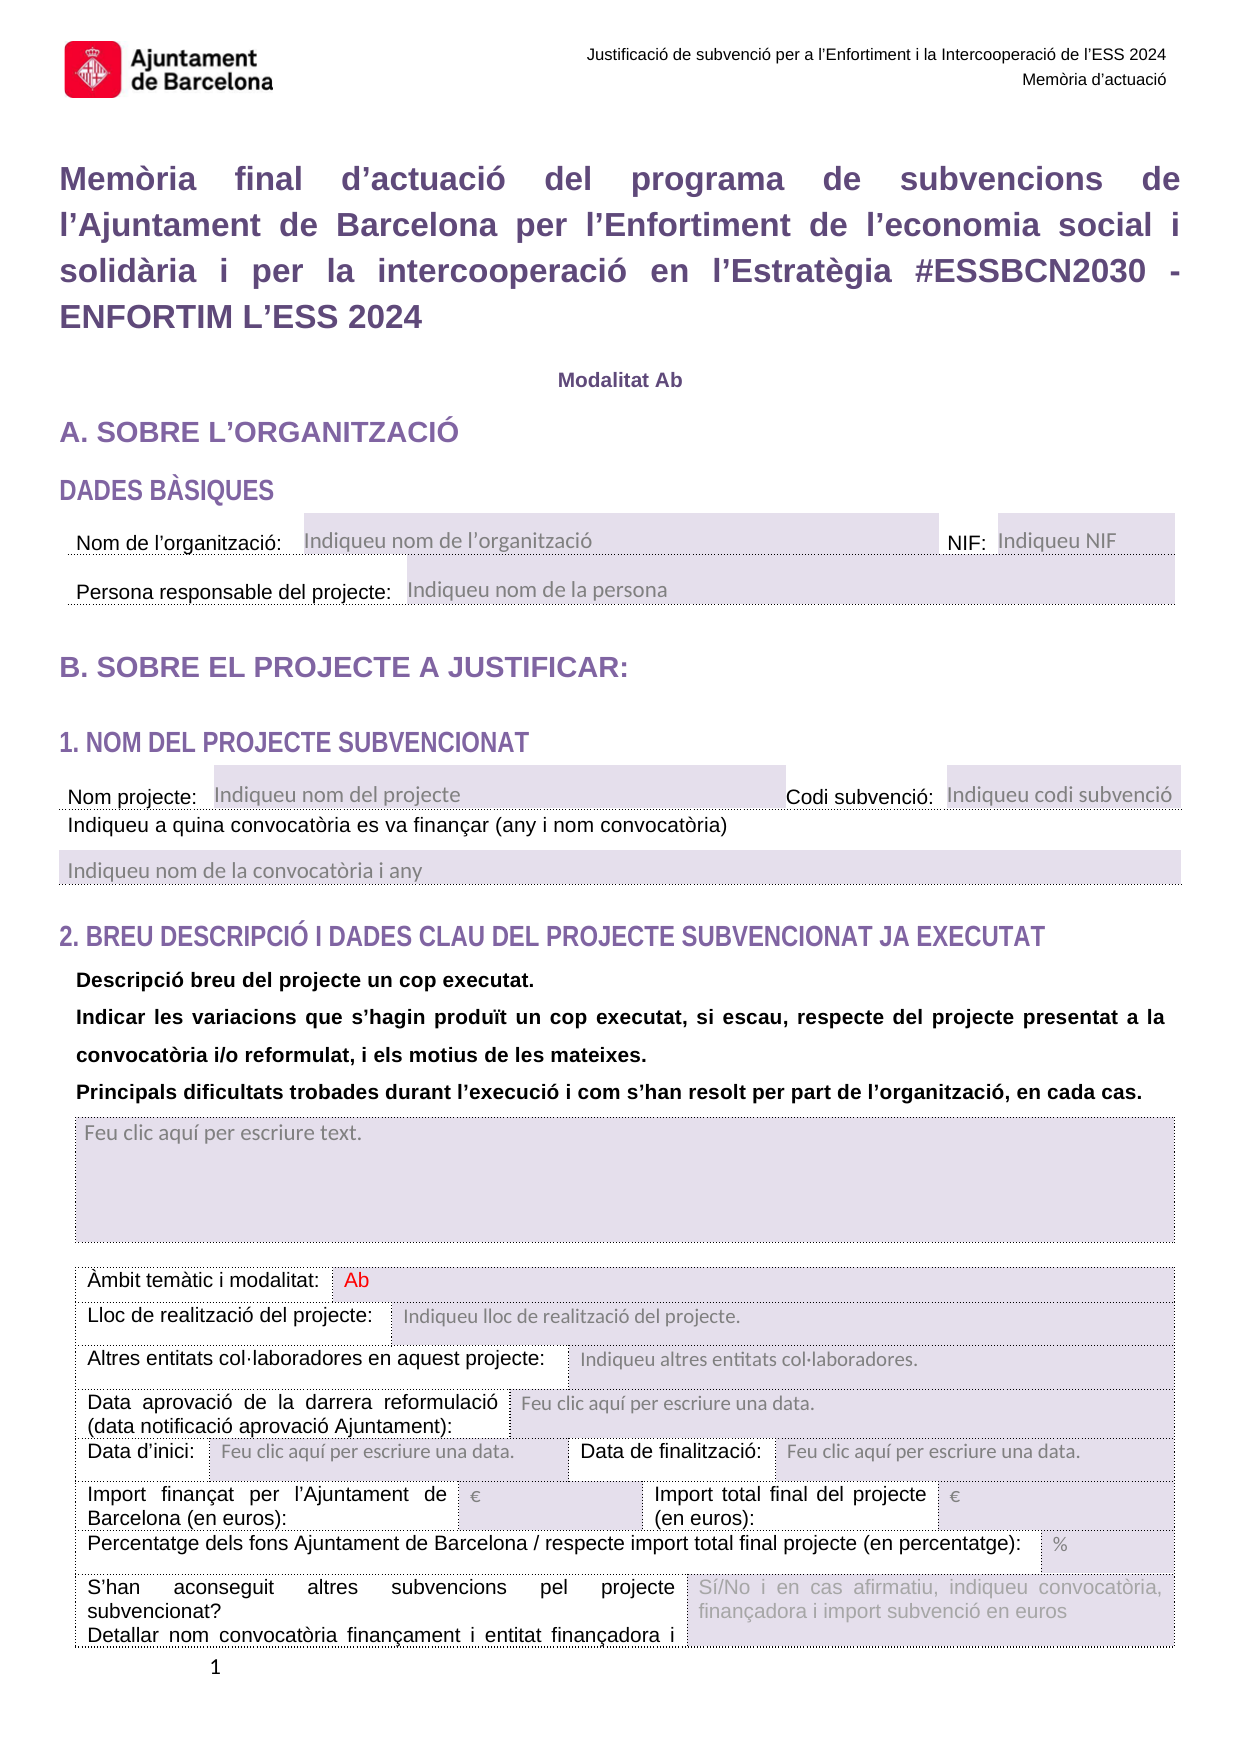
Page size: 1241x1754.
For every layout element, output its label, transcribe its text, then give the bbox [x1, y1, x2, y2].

table_cell Indiqueu a quina convocatòria es va finançar (any i nom convocatòria) [59, 809, 1181, 849]
table_header Indiqueu nom de l’organització [304, 513, 939, 554]
table_header Descripció breu del projecte un cop executat. Indicar les variacions que s’hagin produït un cop executat, si escau, respecte del projecte presentat a la convocatòria i/o reformulat, i els motius de les mateixes. Principals dificultats trobades durant l’execució i com s’han resolt per part de l’organització, en cada cas. [68, 960, 1175, 1647]
text 1. NOM DEL PROJECTE SUBVENCIONAT [59, 725, 1181, 758]
text DADES BÀSIQUES [59, 473, 1181, 506]
text Modalitat Ab [59, 367, 1181, 391]
table_header Àmbit temàtic i modalitat: [76, 1267, 333, 1302]
table_header Codi subvenció: [786, 765, 947, 808]
table_header NIF: [939, 513, 998, 554]
table_cell Feu clic aquí per escriure una data. [776, 1438, 1174, 1481]
table_cell Data de finalització: [569, 1438, 776, 1481]
table_cell Altres entitats col·laboradores en aquest projecte: [76, 1345, 569, 1389]
text B. SOBRE EL PROJECTE A JUSTIFICAR: [59, 650, 1181, 684]
table_cell Import finançat per l’Ajuntament de Barcelona (en euros): [76, 1481, 459, 1530]
text A. SOBRE L’ORGANITZACIÓ [59, 415, 1181, 449]
table_header Nom de l’organització: [68, 513, 304, 554]
table_cell Sí/No i en cas afirmatiu, indiqueu convocatòria, finançadora i import subvenció en euros [687, 1574, 1174, 1646]
text Memòria final d’actuació del programa de subvencions de l’Ajuntament de Barcelona per l’Enfortiment de l’economia social i solidària i per la intercooperació en l’Estratègia #ESSBCN2030 - ENFORTIM L’ESS 2024 [59, 159, 1181, 336]
table_cell [68, 604, 939, 610]
table_cell Indiqueu altres entitats col·laboradores. [569, 1345, 1174, 1389]
table_header Nom projecte: [59, 765, 214, 808]
table_cell € [459, 1481, 643, 1530]
table_cell [939, 604, 1175, 610]
text 2. BREU DESCRIPCIÓ I DADES CLAU DEL PROJECTE SUBVENCIONAT JA EXECUTAT [59, 919, 1181, 953]
table_header Indiqueu nom del projecte [214, 765, 786, 808]
table_cell Feu clic aquí per escriure una data. [210, 1438, 569, 1481]
table_header Indiqueu NIF [998, 513, 1175, 554]
table_cell Lloc de realització del projecte: [76, 1302, 392, 1345]
table_cell Indiqueu nom de la persona [407, 554, 1175, 604]
table_cell S’han aconseguit altres subvencions pel projecte subvencionat? Detallar nom convocatòria finançament i entitat finançadora i [76, 1574, 687, 1646]
table_cell % [1041, 1530, 1174, 1573]
table_cell Feu clic aquí per escriure una data. [510, 1389, 1174, 1438]
table_cell Persona responsable del projecte: [68, 554, 407, 604]
table_cell Indiqueu lloc de realització del projecte. [392, 1302, 1174, 1345]
table_cell Data aprovació de la darrera reformulació (data notificació aprovació Ajuntament): [76, 1389, 510, 1438]
table_header Ab [333, 1267, 1174, 1302]
table_cell Percentatge dels fons Ajuntament de Barcelona / respecte import total final projecte (en percentatge): [76, 1530, 1041, 1573]
table_header Feu clic aquí per escriure text. [76, 1117, 1174, 1242]
table_cell Data d’inici: [76, 1438, 210, 1481]
table_cell Import total final del projecte (en euros): [643, 1481, 938, 1530]
table_header Indiqueu codi subvenció [947, 765, 1181, 808]
table_cell € [938, 1481, 1174, 1530]
table_cell Indiqueu nom de la convocatòria i any [59, 850, 1181, 884]
